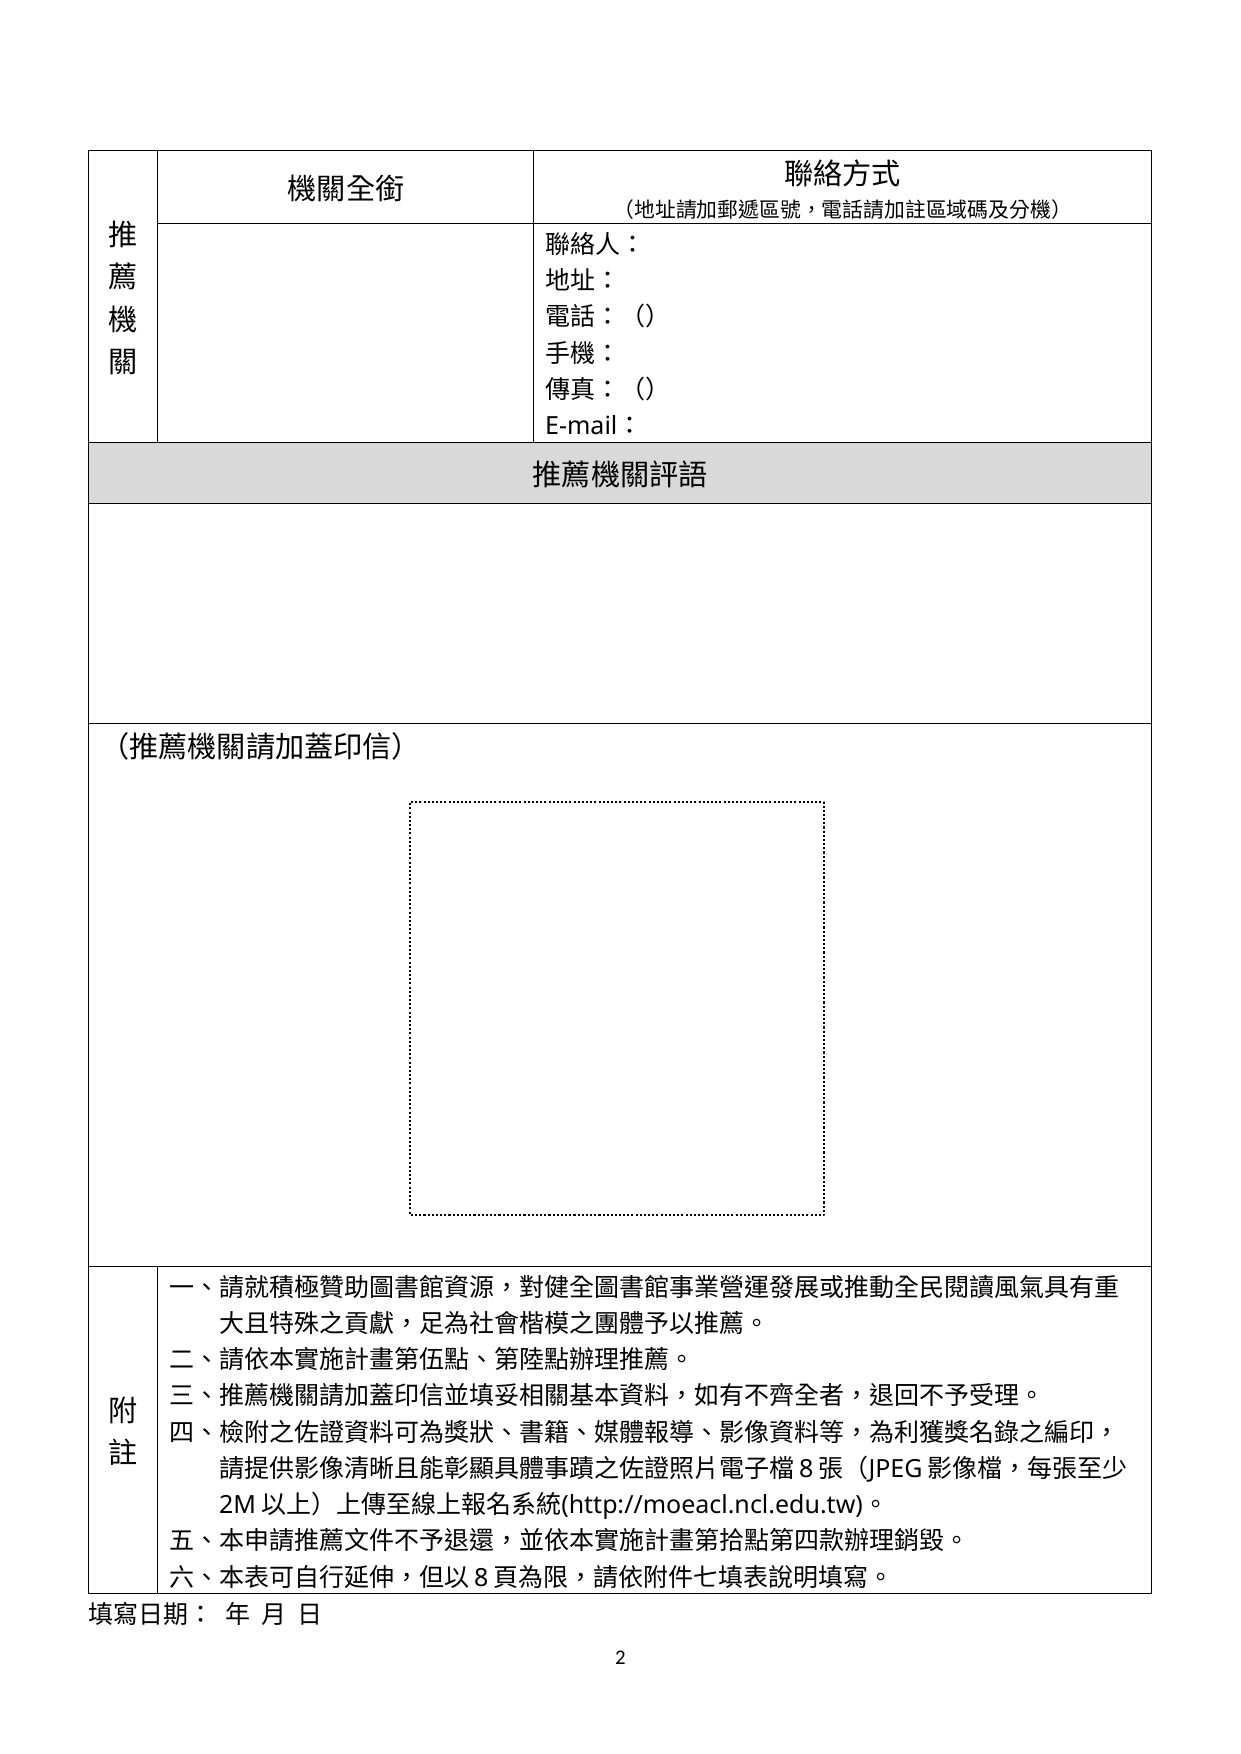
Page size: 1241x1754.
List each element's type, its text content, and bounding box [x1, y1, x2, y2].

table_header 機關全銜 [158, 151, 533, 223]
table_cell 一、請就積極贊助圖書館資源，對健全圖書館事業營運發展或推動全民閱讀風氣具有重大且特殊之貢獻，足為社會楷模之團體予以推薦。 二、請依本實施計畫第伍點、第陸點辦理推薦。 三、推薦機關請加蓋印信並填妥相關基本資料，如有不齊全者，退回不予受理。 四、檢附之佐證資料可為獎狀、書籍、媒體報導、影像資料等，為利獲獎名錄之編印，請提供影像清晰且能彰顯具體事蹟之佐證照片電子檔8張（JPEG影像檔，每張至少2M以上）上傳至線上報名系統(http://moeacl.ncl.edu.tw)。 五、本申請推薦文件不予退還，並依本實施計畫第拾點第四款辦理銷毀。 六、本表可自行延伸，但以8頁為限，請依附件七填表說明填寫。 [158, 1267, 1151, 1593]
table_cell 推薦機關評語 [89, 443, 1151, 503]
table_cell [158, 224, 533, 442]
table_header 推薦機關 [89, 151, 157, 442]
table_cell 聯絡人： 地址： 電話：（） 手機： 傳真：（） E-mail： [534, 224, 1151, 442]
table_cell 附註 [89, 1267, 157, 1593]
table_cell （推薦機關請加蓋印信） [89, 724, 1151, 1266]
table_header 聯絡方式 （地址請加郵遞區號，電話請加註區域碼及分機） [534, 151, 1151, 223]
text 填寫日期： 年 月 日 [89, 1594, 1152, 1631]
table_cell [89, 504, 1151, 722]
